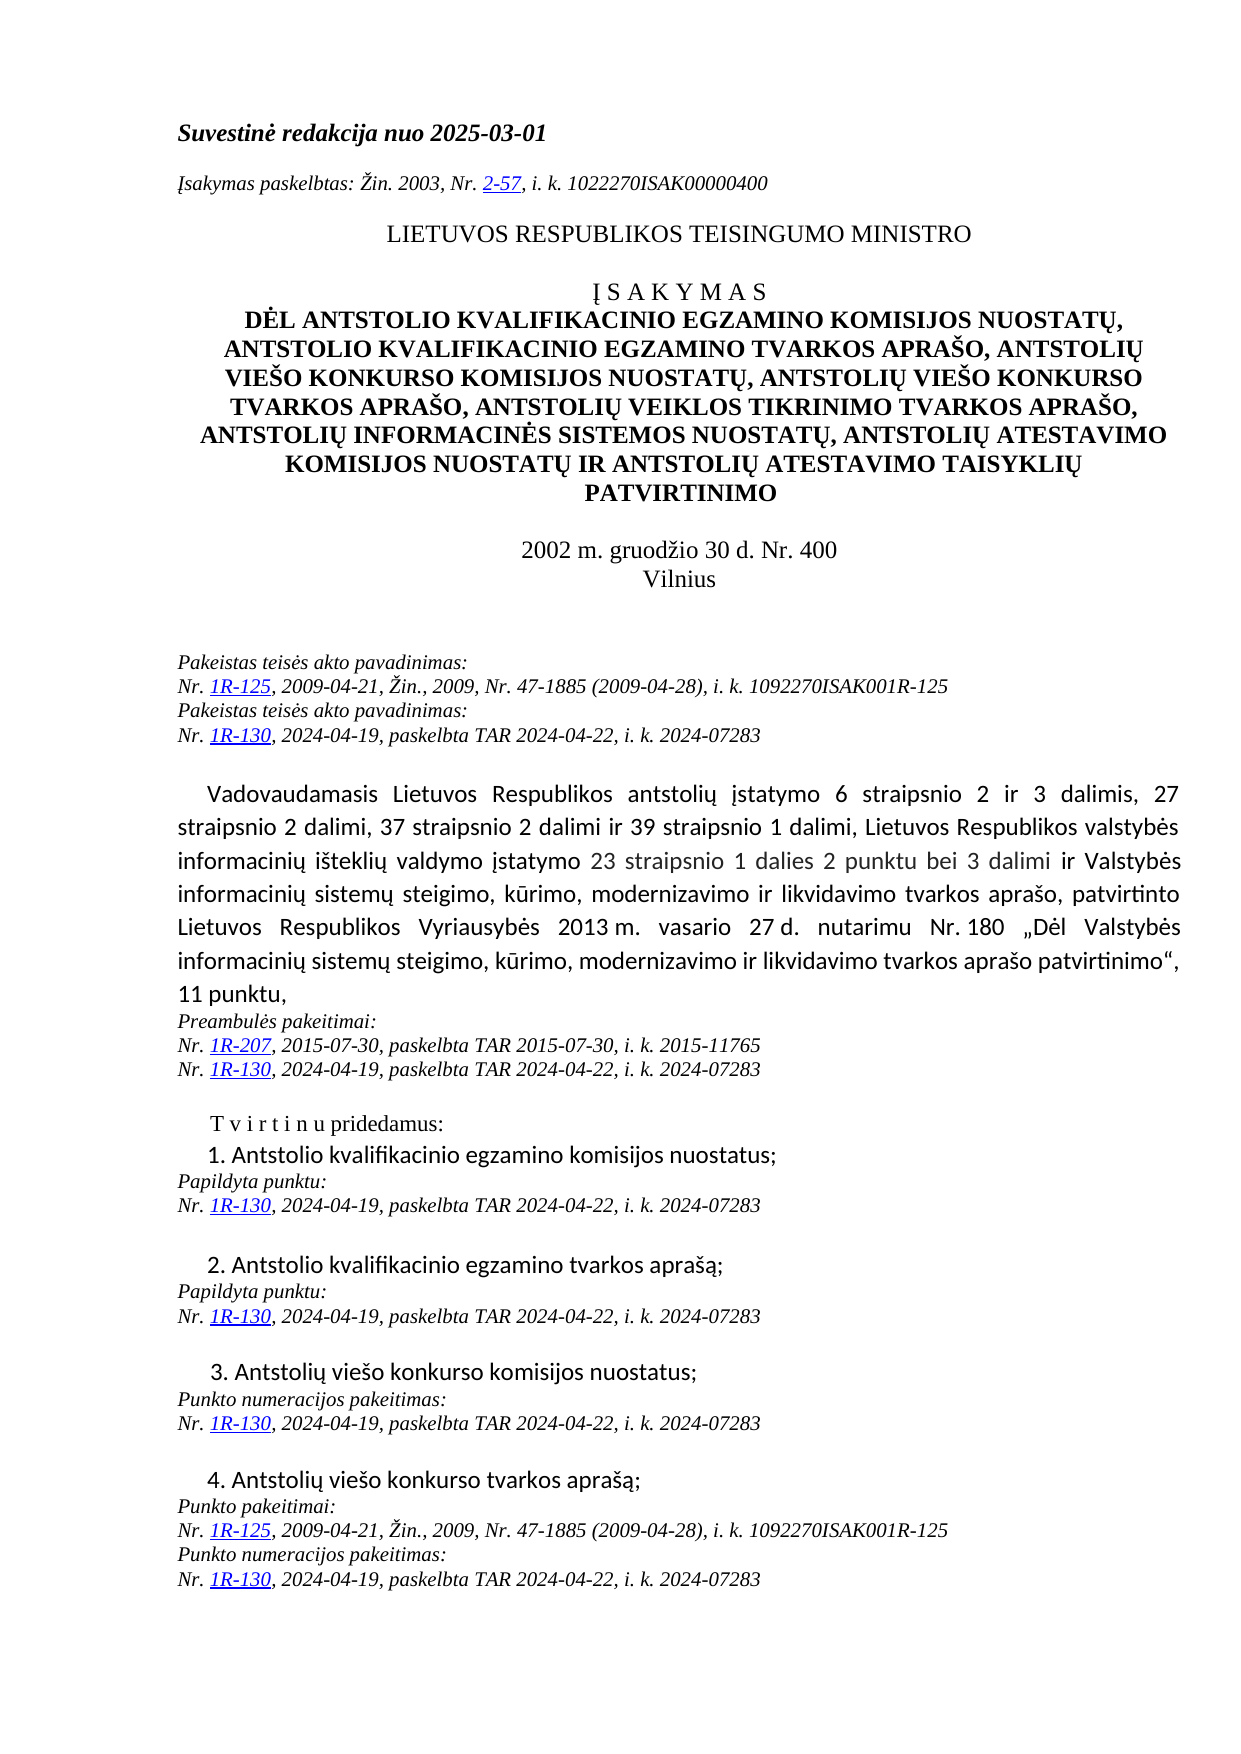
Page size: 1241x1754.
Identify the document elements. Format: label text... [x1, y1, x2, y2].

text Nr. 1R-125, 2009-04-21, Žin., 2009, Nr. 47-1885 (2009-04-28), i. k. 1092270ISAK001R-125 [177, 1518, 1181, 1542]
text 3. Antstolių viešo konkurso komisijos nuostatus; [177, 1356, 1181, 1387]
text Punkto numeracijos pakeitimas: [177, 1542, 1181, 1566]
text DĖL ANTSTOLIO KVALIFIKACINIO EGZAMINO KOMISIJOS NUOSTATŲ, ANTSTOLIO KVALIFIKACINIO EGZAMINO TVARKOS APRAŠO, ANTSTOLIŲ VIEŠO KONKURSO KOMISIJOS NUOSTATŲ, ANTSTOLIŲ VIEŠO KONKURSO TVARKOS APRAŠO, ANTSTOLIŲ VEIKLOS TIKRINIMO TVARKOS APRAŠO, ANTSTOLIŲ INFORMACINĖS SISTEMOS NUOSTATŲ, ANTSTOLIŲ ATESTAVIMO KOMISIJOS NUOSTATŲ IR ANTSTOLIŲ ATESTAVIMO TAISYKLIŲ PATVIRTINIMO [187, 305, 1181, 507]
text Nr. 1R-130, 2024-04-19, paskelbta TAR 2024-04-22, i. k. 2024-07283 [177, 1303, 1181, 1328]
text LIETUVOS RESPUBLIKOS TEISINGUMO MINISTRO [177, 219, 1181, 248]
text Vadovaudamasis Lietuvos Respublikos antstolių įstatymo 6 straipsnio 2 ir 3 dalimis, 27 straipsnio 2 dalimi, 37 straipsnio 2 dalimi ir 39 straipsnio 1 dalimi, Lietuvos Respublikos valstybės informacinių išteklių valdymo įstatymo 23 straipsnio 1 dalies 2 punktu bei 3 dalimi ir Valstybės informacinių sistemų steigimo, kūrimo, modernizavimo ir likvidavimo tvarkos aprašo, patvirtinto Lietuvos Respublikos Vyriausybės 2013 m. vasario 27 d. nutarimu Nr. 180 „Dėl Valstybės informacinių sistemų steigimo, kūrimo, modernizavimo ir likvidavimo tvarkos aprašo patvirtinimo“, 11 punktu, [177, 775, 1181, 1009]
text Nr. 1R-130, 2024-04-19, paskelbta TAR 2024-04-22, i. k. 2024-07283 [177, 1193, 1181, 1217]
text Nr. 1R-125, 2009-04-21, Žin., 2009, Nr. 47-1885 (2009-04-28), i. k. 1092270ISAK001R-125 [177, 674, 1181, 698]
text T v i r t i n u pridedamus: [177, 1109, 1181, 1136]
text 2. Antstolio kvalifikacinio egzamino tvarkos aprašą; [177, 1246, 1181, 1279]
text Papildyta punktu: [177, 1169, 1181, 1193]
text Papildyta punktu: [177, 1279, 1181, 1303]
text Nr. 1R-130, 2024-04-19, paskelbta TAR 2024-04-22, i. k. 2024-07283 [177, 722, 1181, 747]
text 4. Antstolių viešo konkurso tvarkos aprašą; [177, 1464, 1181, 1494]
text Į S A K Y M A S [177, 277, 1181, 305]
text Pakeistas teisės akto pavadinimas: [177, 698, 1181, 722]
text Nr. 1R-130, 2024-04-19, paskelbta TAR 2024-04-22, i. k. 2024-07283 [177, 1411, 1181, 1435]
text 1. Antstolio kvalifikacinio egzamino komisijos nuostatus; [177, 1136, 1181, 1169]
text Punkto pakeitimai: [177, 1494, 1181, 1518]
text Punkto numeracijos pakeitimas: [177, 1387, 1181, 1411]
text Nr. 1R-130, 2024-04-19, paskelbta TAR 2024-04-22, i. k. 2024-07283 [177, 1566, 1181, 1591]
text Nr. 1R-207, 2015-07-30, paskelbta TAR 2015-07-30, i. k. 2015-11765 [177, 1033, 1181, 1057]
text Suvestinė redakcija nuo 2025-03-01 [177, 118, 1181, 147]
text 2002 m. gruodžio 30 d. Nr. 400 [177, 535, 1181, 564]
text Vilnius [177, 564, 1181, 593]
text Pakeistas teisės akto pavadinimas: [177, 650, 1181, 674]
text Preambulės pakeitimai: [177, 1009, 1181, 1033]
text Nr. 1R-130, 2024-04-19, paskelbta TAR 2024-04-22, i. k. 2024-07283 [177, 1057, 1181, 1081]
text Įsakymas paskelbtas: Žin. 2003, Nr. 2-57, i. k. 1022270ISAK00000400 [177, 171, 1181, 195]
